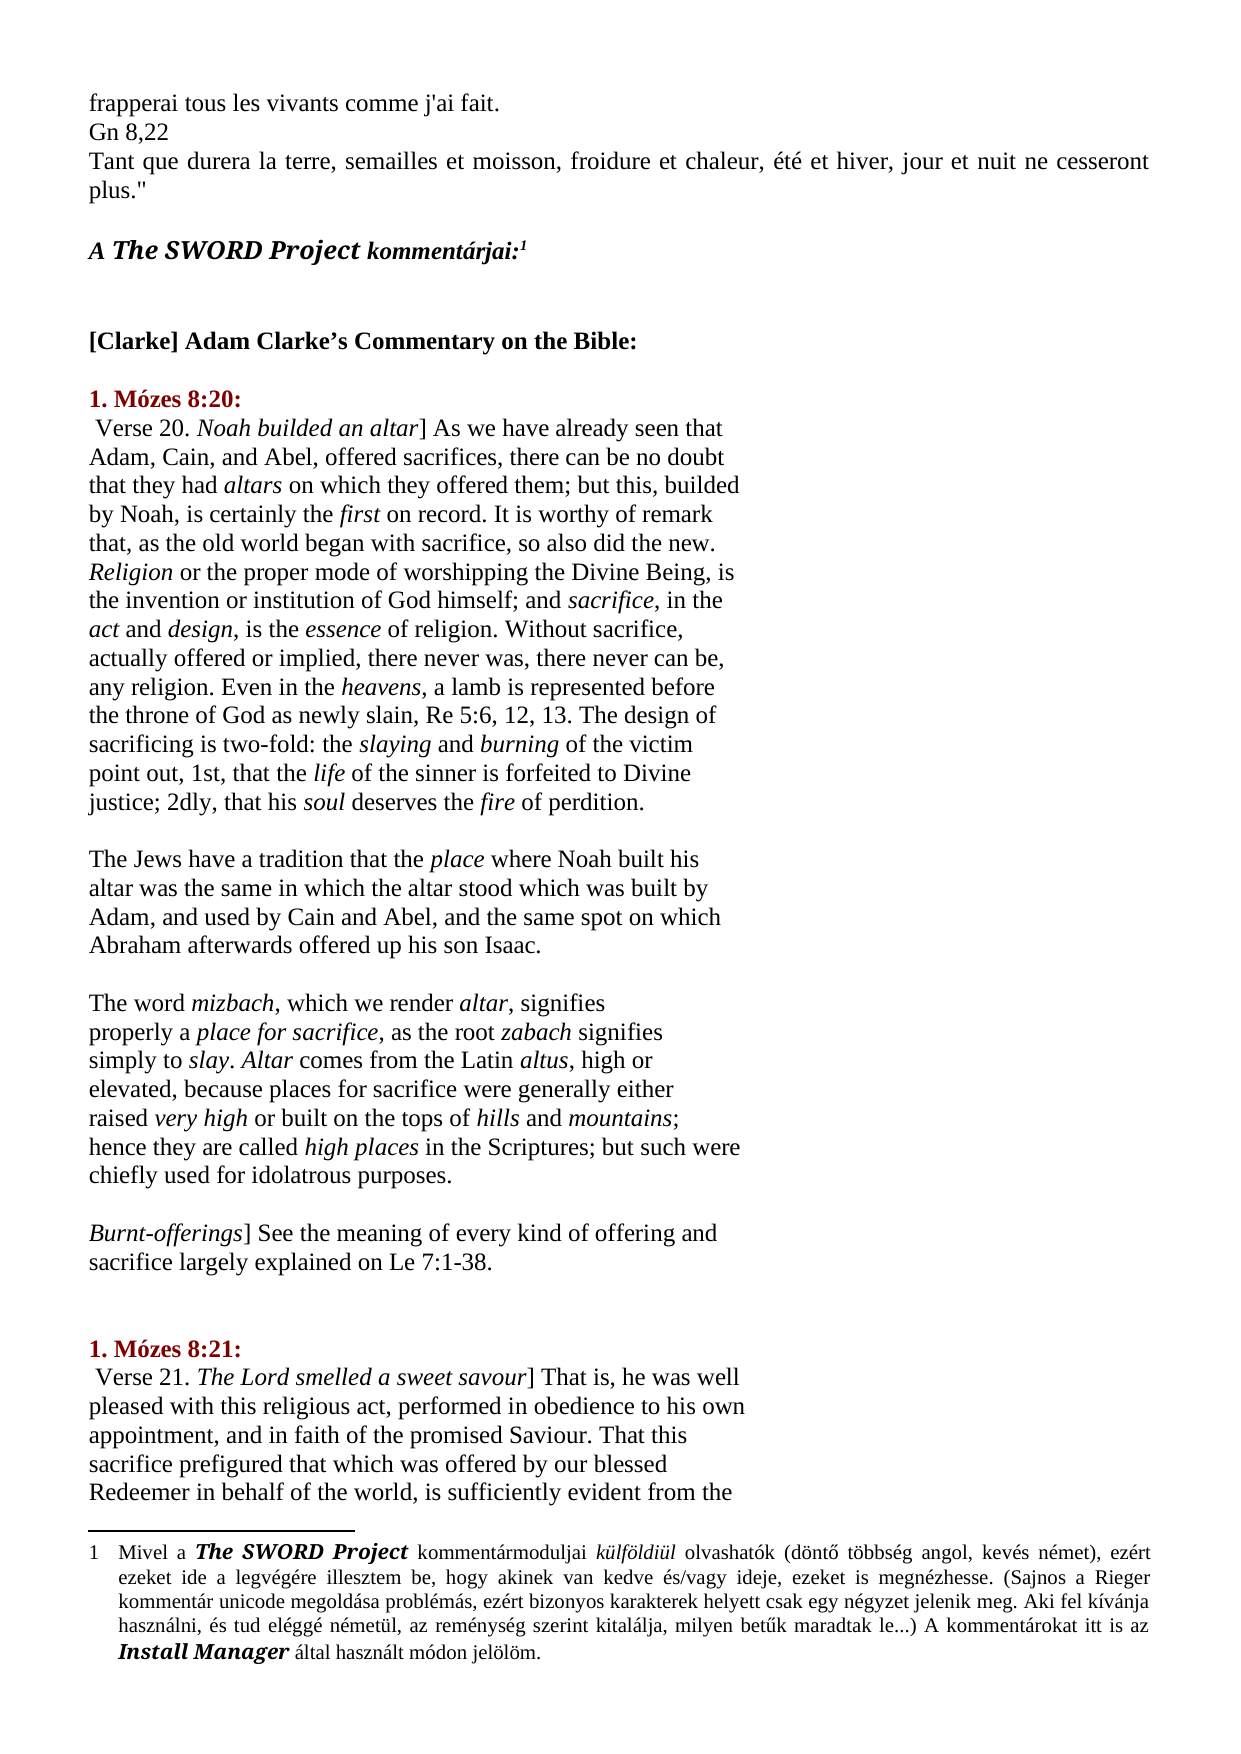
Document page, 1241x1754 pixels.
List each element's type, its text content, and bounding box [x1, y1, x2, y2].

text A The SWORD Project kommentárjai: [88, 233, 1152, 267]
text Verse 21. The Lord smelled a sweet savour] That is, he was well pleased with this religious act, performed in obedience to his own appointment, and in faith of the promised Saviour. That this sacrifice prefigured that which was offered by our blessed Redeemer in behalf of the world, is sufficiently evident from the [88, 1362, 1152, 1506]
text 1. Mózes 8:20: [88, 384, 1152, 413]
text [Clarke] Adam Clarke’s Commentary on the Bible: [88, 326, 1152, 355]
text frapperai tous les vivants comme j'ai fait. [88, 88, 1152, 117]
text Tant que durera la terre, semailles et moisson, froidure et chaleur, été et hiver, jour et nuit ne cesseront plus." [88, 146, 1152, 203]
text Mivel a The SWORD Project kommentármoduljai külföldiül olvashatók (döntő többség angol, kevés német), ezért ezeket ide a legvégére illesztem be, hogy akinek van kedve és/vagy ideje, ezeket is megnézhesse. (Sajnos a Rieger kommentár unicode megoldása problémás, ezért bizonyos karakterek helyett csak egy négyzet jelenik meg. Aki fel kívánja használni, és tud eléggé németül, az reménység szerint kitalálja, milyen betűk maradtak le...) A kommentárokat itt is az Install Manager által használt módon jelölöm. [88, 1537, 1152, 1665]
text Verse 20. Noah builded an altar] As we have already seen that Adam, Cain, and Abel, offered sacrifices, there can be no doubt that they had altars on which they offered them; but this, builded by Noah, is certainly the first on record. It is worthy of remark that, as the old world began with sacrifice, so also did the new. Religion or the proper mode of worshipping the Divine Being, is the invention or institution of God himself; and sacrifice, in the act and design, is the essence of religion. Without sacrifice, actually offered or implied, there never was, there never can be, any religion. Even in the heavens, a lamb is represented before the throne of God as newly slain, Re 5:6, 12, 13. The design of sacrificing is two-fold: the slaying and burning of the victim point out, 1st, that the life of the sinner is forfeited to Divine justice; 2dly, that his soul deserves the fire of perdition. The Jews have a tradition that the place where Noah built his altar was the same in which the altar stood which was built by Adam, and used by Cain and Abel, and the same spot on which Abraham afterwards offered up his son Isaac. The word mizbach, which we render altar, signifies properly a place for sacrifice, as the root zabach signifies simply to slay. Altar comes from the Latin altus, high or elevated, because places for sacrifice were generally either raised very high or built on the tops of hills and mountains; hence they are called high places in the Scriptures; but such were chiefly used for idolatrous purposes. Burnt-offerings] See the meaning of every kind of offering and sacrifice largely explained on Le 7:1-38. [88, 413, 1152, 1304]
text 1. Mózes 8:21: [88, 1334, 1152, 1362]
text Gn 8,22 [88, 117, 1152, 146]
